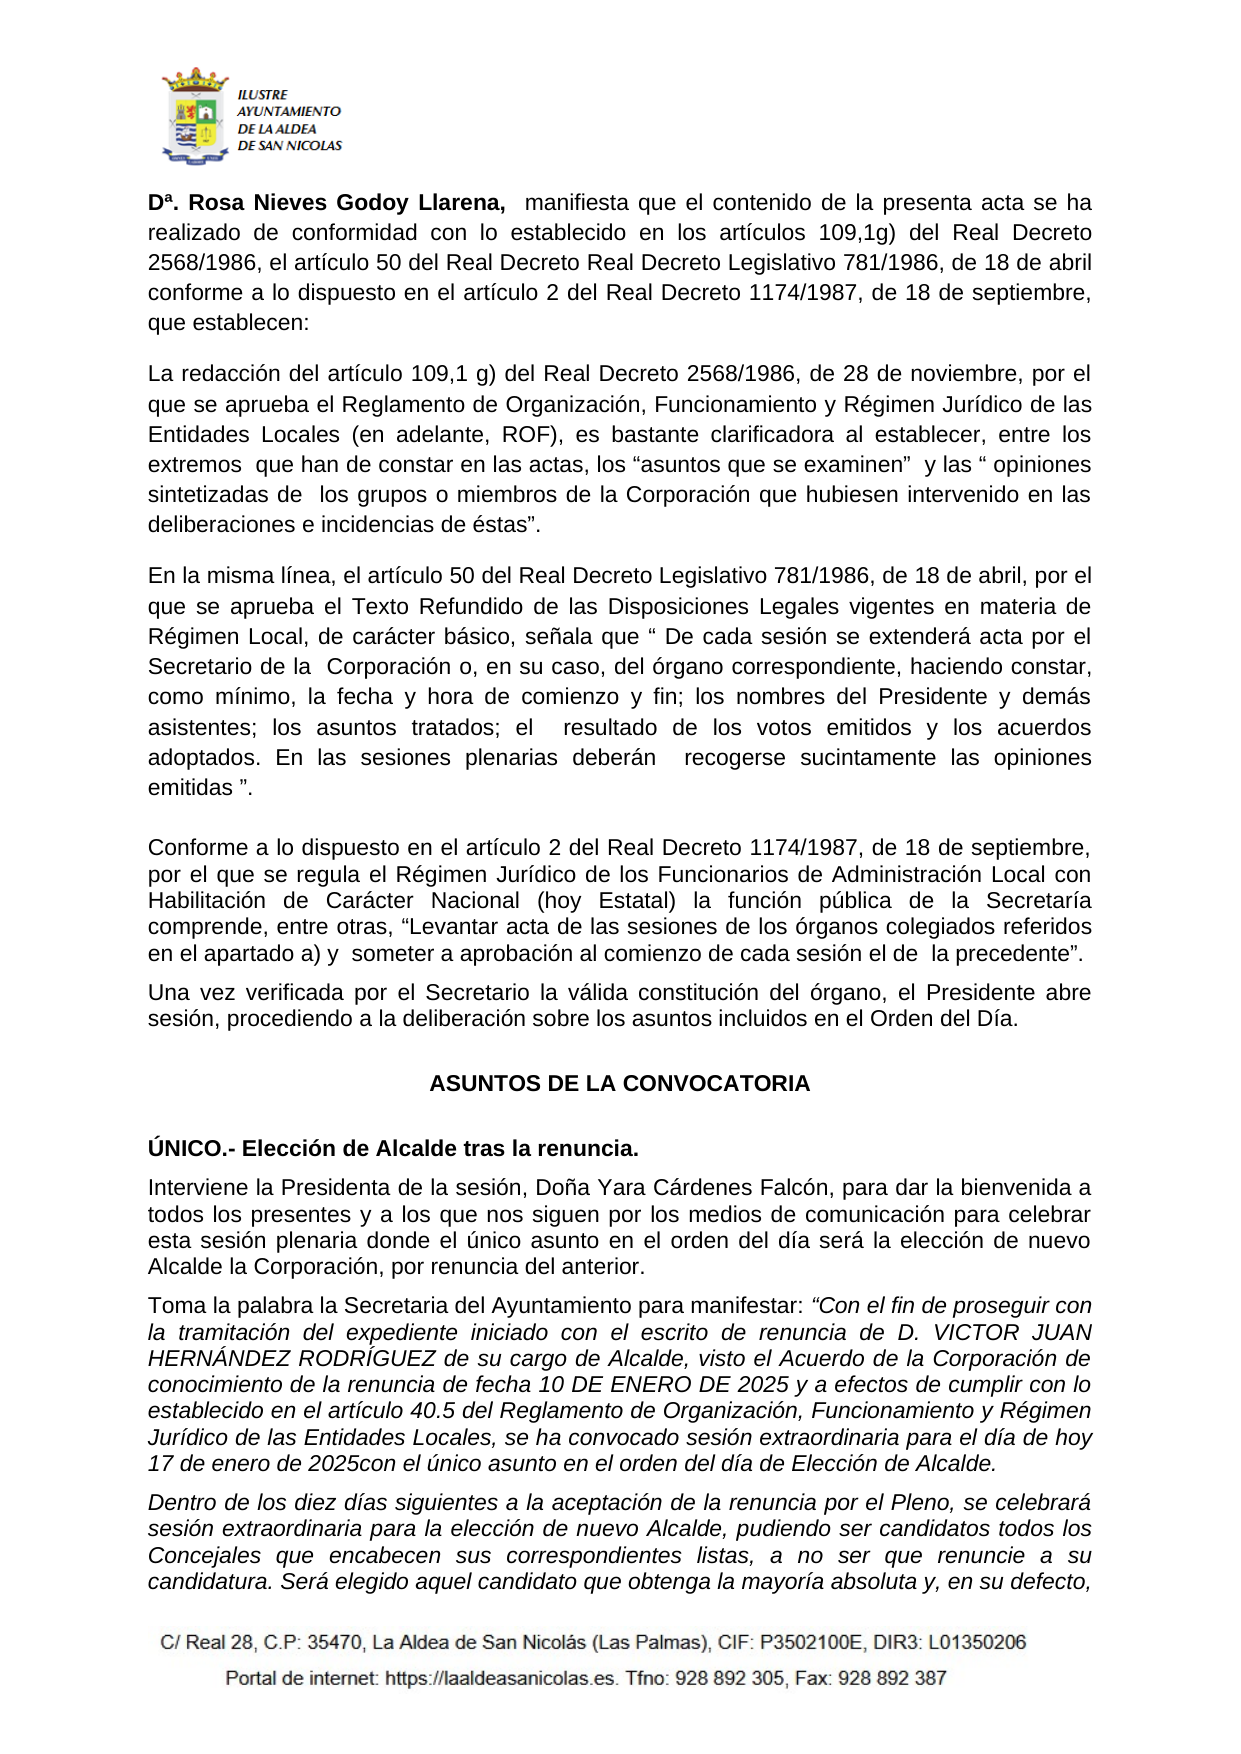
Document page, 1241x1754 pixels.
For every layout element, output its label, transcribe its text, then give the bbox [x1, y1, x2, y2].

picture [148, 1626, 1034, 1694]
text Conforme a lo dispuesto en el artículo 2 del Real Decreto 1174/1987, de 18 de septiembre, por el que se regula el Régimen Jurídico de los Funcionarios de Administración Local con Habilitación de Carácter Nacional (hoy Estatal) la función pública de la Secretaría comprende, entre otras, “Levantar acta de las sesiones de los órganos colegiados referidos en el apartado a) y someter a aprobación al comienzo de cada sesión el de la precedente”. [148, 834, 1093, 966]
text ÚNICO.- Elección de Alcalde tras la renuncia. [148, 1135, 1093, 1162]
text ASUNTOS DE LA CONVOCATORIA [148, 1070, 1093, 1096]
picture [148, 59, 358, 173]
text Toma la palabra la Secretaria del Ayuntamiento para manifestar: “Con el fin de proseguir con la tramitación del expediente iniciado con el escrito de renuncia de D. VICTOR JUAN HERNÁNDEZ RODRÍGUEZ de su cargo de Alcalde, visto el Acuerdo de la Corporación de conocimiento de la renuncia de fecha 10 DE ENERO DE 2025 y a efectos de cumplir con lo establecido en el artículo 40.5 del Reglamento de Organización, Funcionamiento y Régimen Jurídico de las Entidades Locales, se ha convocado sesión extraordinaria para el día de hoy 17 de enero de 2025con el único asunto en el orden del día de Elección de Alcalde. [148, 1292, 1093, 1477]
text Interviene la Presidenta de la sesión, Doña Yara Cárdenes Falcón, para dar la bienvenida a todos los presentes y a los que nos siguen por los medios de comunicación para celebrar esta sesión plenaria donde el único asunto en el orden del día será la elección de nuevo Alcalde la Corporación, por renuncia del anterior. [148, 1174, 1093, 1279]
text Dª. Rosa Nieves Godoy Llarena, manifiesta que el contenido de la presenta acta se ha realizado de conformidad con lo establecido en los artículos 109,1g) del Real Decreto 2568/1986, el artículo 50 del Real Decreto Real Decreto Legislativo 781/1986, de 18 de abril conforme a lo dispuesto en el artículo 2 del Real Decreto 1174/1987, de 18 de septiembre, que establecen: [148, 188, 1093, 336]
text Dentro de los diez días siguientes a la aceptación de la renuncia por el Pleno, se celebrará sesión extraordinaria para la elección de nuevo Alcalde, pudiendo ser candidatos todos los Concejales que encabecen sus correspondientes listas, a no ser que renuncie a su candidatura. Será elegido aquel candidato que obtenga la mayoría absoluta y, en su defecto, [148, 1489, 1093, 1594]
text Una vez verificada por el Secretario la válida constitución del órgano, el Presidente abre sesión, procediendo a la deliberación sobre los asuntos incluidos en el Orden del Día. [148, 978, 1093, 1031]
text La redacción del artículo 109,1 g) del Real Decreto 2568/1986, de 28 de noviembre, por el que se aprueba el Reglamento de Organización, Funcionamiento y Régimen Jurídico de las Entidades Locales (en adelante, ROF), es bastante clarificadora al establecer, entre los extremos que han de constar en las actas, los “asuntos que se examinen” y las “ opiniones sintetizadas de los grupos o miembros de la Corporación que hubiesen intervenido en las deliberaciones e incidencias de éstas”. [148, 360, 1093, 538]
text En la misma línea, el artículo 50 del Real Decreto Legislativo 781/1986, de 18 de abril, por el que se aprueba el Texto Refundido de las Disposiciones Legales vigentes en materia de Régimen Local, de carácter básico, señala que “ De cada sesión se extenderá acta por el Secretario de la Corporación o, en su caso, del órgano correspondiente, haciendo constar, como mínimo, la fecha y hora de comienzo y fin; los nombres del Presidente y demás asistentes; los asuntos tratados; el resultado de los votos emitidos y los acuerdos adoptados. En las sesiones plenarias deberán recogerse sucintamente las opiniones emitidas ”. [148, 562, 1093, 800]
